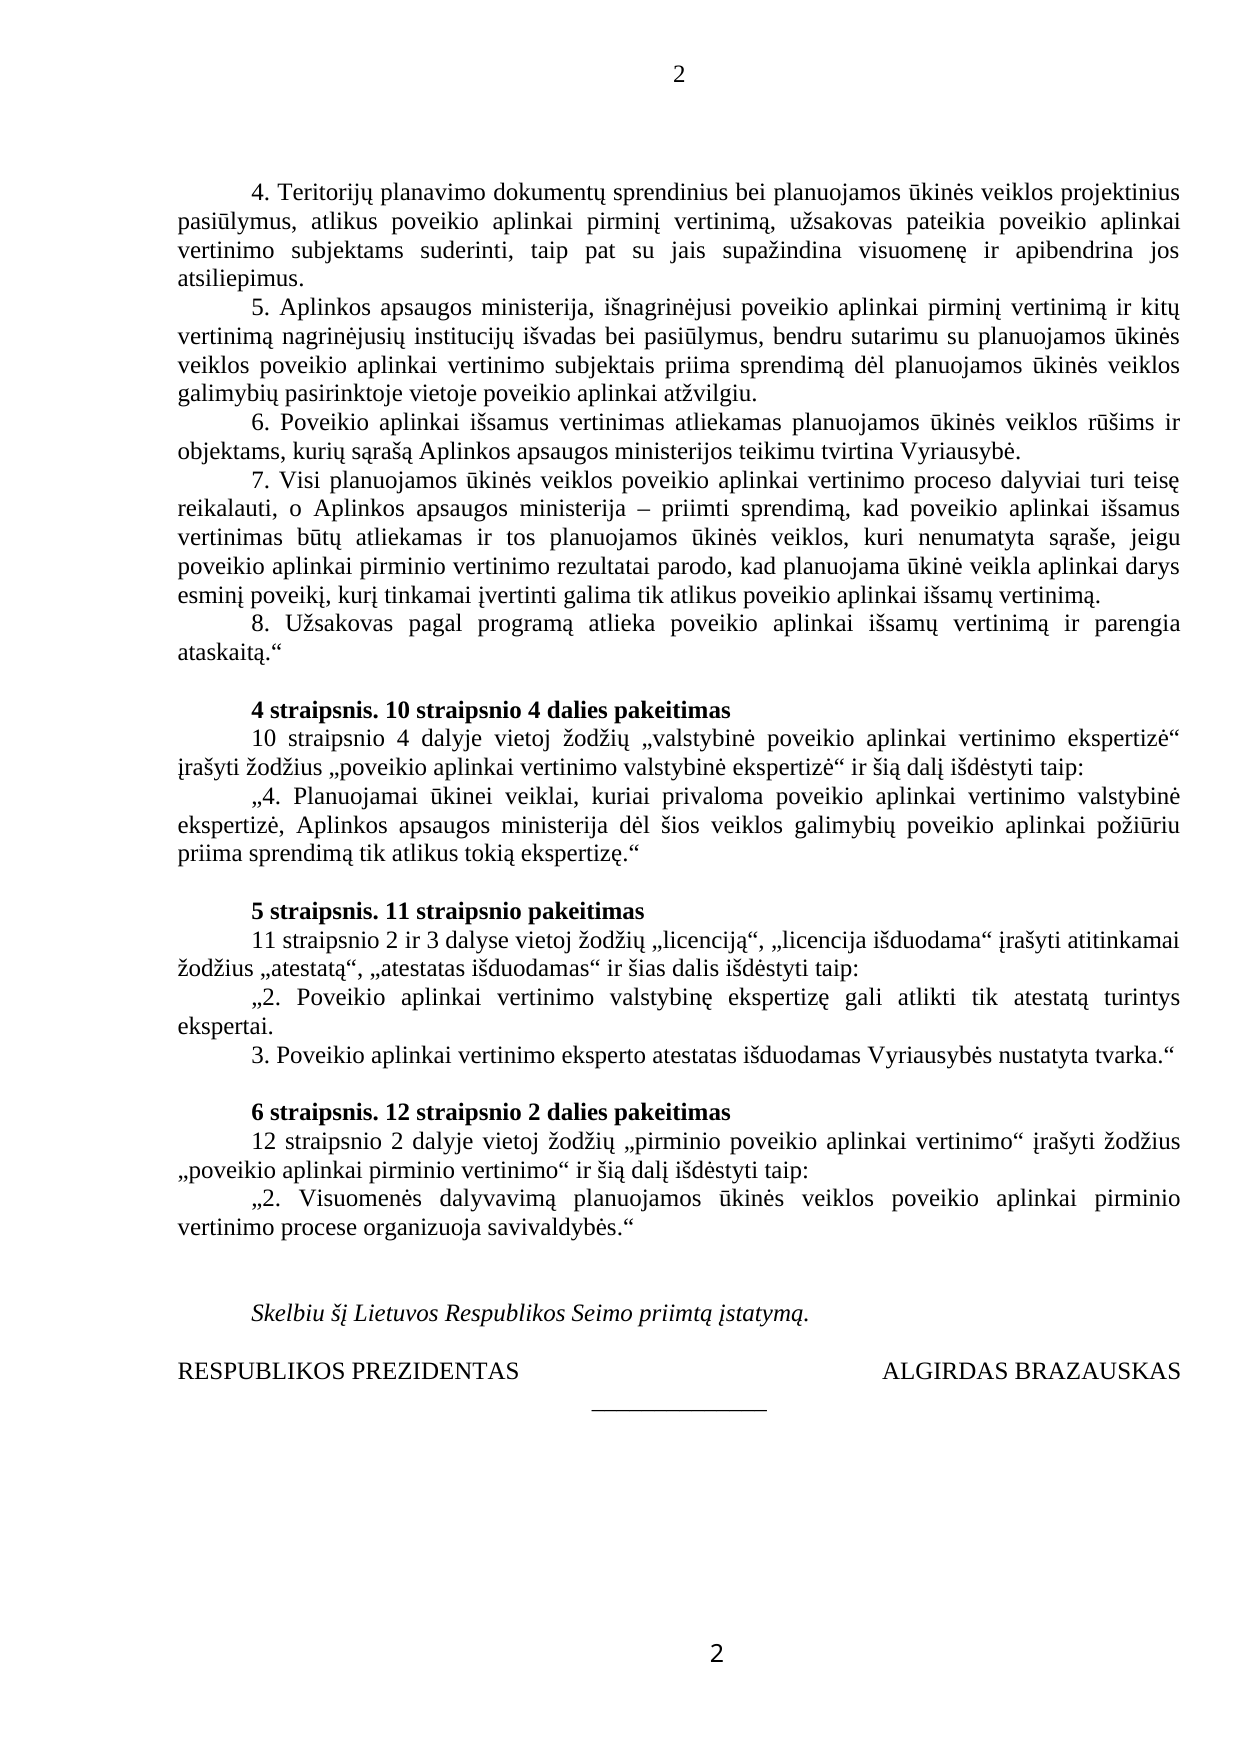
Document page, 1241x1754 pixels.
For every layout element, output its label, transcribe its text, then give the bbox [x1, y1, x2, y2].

text 4 straipsnis. 10 straipsnio 4 dalies pakeitimas [177, 695, 1181, 723]
text 6. Poveikio aplinkai išsamus vertinimas atliekamas planuojamos ūkinės veiklos rūšims ir objektams, kurių sąrašą Aplinkos apsaugos ministerijos teikimu tvirtina Vyriausybė. [177, 407, 1181, 465]
text 12 straipsnio 2 dalyje vietoj žodžių „pirminio poveikio aplinkai vertinimo“ įrašyti žodžius „poveikio aplinkai pirminio vertinimo“ ir šią dalį išdėstyti taip: [177, 1126, 1181, 1183]
text „2. Visuomenės dalyvavimą planuojamos ūkinės veiklos poveikio aplinkai pirminio vertinimo procese organizuoja savivaldybės.“ [177, 1183, 1181, 1241]
text ______________ [177, 1385, 1181, 1413]
text „2. Poveikio aplinkai vertinimo valstybinę ekspertizę gali atlikti tik atestatą turintys ekspertai. [177, 982, 1181, 1040]
text 11 straipsnio 2 ir 3 dalyse vietoj žodžių „licenciją“, „licencija išduodama“ įrašyti atitinkamai žodžius „atestatą“, „atestatas išduodamas“ ir šias dalis išdėstyti taip: [177, 925, 1181, 982]
text 3. Poveikio aplinkai vertinimo eksperto atestatas išduodamas Vyriausybės nustatyta tvarka.“ [177, 1040, 1181, 1068]
text 5. Aplinkos apsaugos ministerija, išnagrinėjusi poveikio aplinkai pirminį vertinimą ir kitų vertinimą nagrinėjusių institucijų išvadas bei pasiūlymus, bendru sutarimu su planuojamos ūkinės veiklos poveikio aplinkai vertinimo subjektais priima sprendimą dėl planuojamos ūkinės veiklos galimybių pasirinktoje vietoje poveikio aplinkai atžvilgiu. [177, 292, 1181, 407]
text „4. Planuojamai ūkinei veiklai, kuriai privaloma poveikio aplinkai vertinimo valstybinė ekspertizė, Aplinkos apsaugos ministerija dėl šios veiklos galimybių poveikio aplinkai požiūriu priima sprendimą tik atlikus tokią ekspertizę.“ [177, 781, 1181, 867]
text 10 straipsnio 4 dalyje vietoj žodžių „valstybinė poveikio aplinkai vertinimo ekspertizė“ įrašyti žodžius „poveikio aplinkai vertinimo valstybinė ekspertizė“ ir šią dalį išdėstyti taip: [177, 723, 1181, 781]
text 6 straipsnis. 12 straipsnio 2 dalies pakeitimas [177, 1097, 1181, 1126]
text Skelbiu šį Lietuvos Respublikos Seimo priimtą įstatymą. [177, 1298, 1181, 1327]
text 4. Teritorijų planavimo dokumentų sprendinius bei planuojamos ūkinės veiklos projektinius pasiūlymus, atlikus poveikio aplinkai pirminį vertinimą, užsakovas pateikia poveikio aplinkai vertinimo subjektams suderinti, taip pat su jais supažindina visuomenę ir apibendrina jos atsiliepimus. [177, 177, 1181, 292]
text RESPUBLIKOS PREZIDENTAS ALGIRDAS BRAZAUSKAS [177, 1356, 1181, 1385]
text 5 straipsnis. 11 straipsnio pakeitimas [177, 896, 1181, 925]
text 7. Visi planuojamos ūkinės veiklos poveikio aplinkai vertinimo proceso dalyviai turi teisę reikalauti, o Aplinkos apsaugos ministerija – priimti sprendimą, kad poveikio aplinkai išsamus vertinimas būtų atliekamas ir tos planuojamos ūkinės veiklos, kuri nenumatyta sąraše, jeigu poveikio aplinkai pirminio vertinimo rezultatai parodo, kad planuojama ūkinė veikla aplinkai darys esminį poveikį, kurį tinkamai įvertinti galima tik atlikus poveikio aplinkai išsamų vertinimą. [177, 465, 1181, 608]
text 8. Užsakovas pagal programą atlieka poveikio aplinkai išsamų vertinimą ir parengia ataskaitą.“ [177, 608, 1181, 666]
